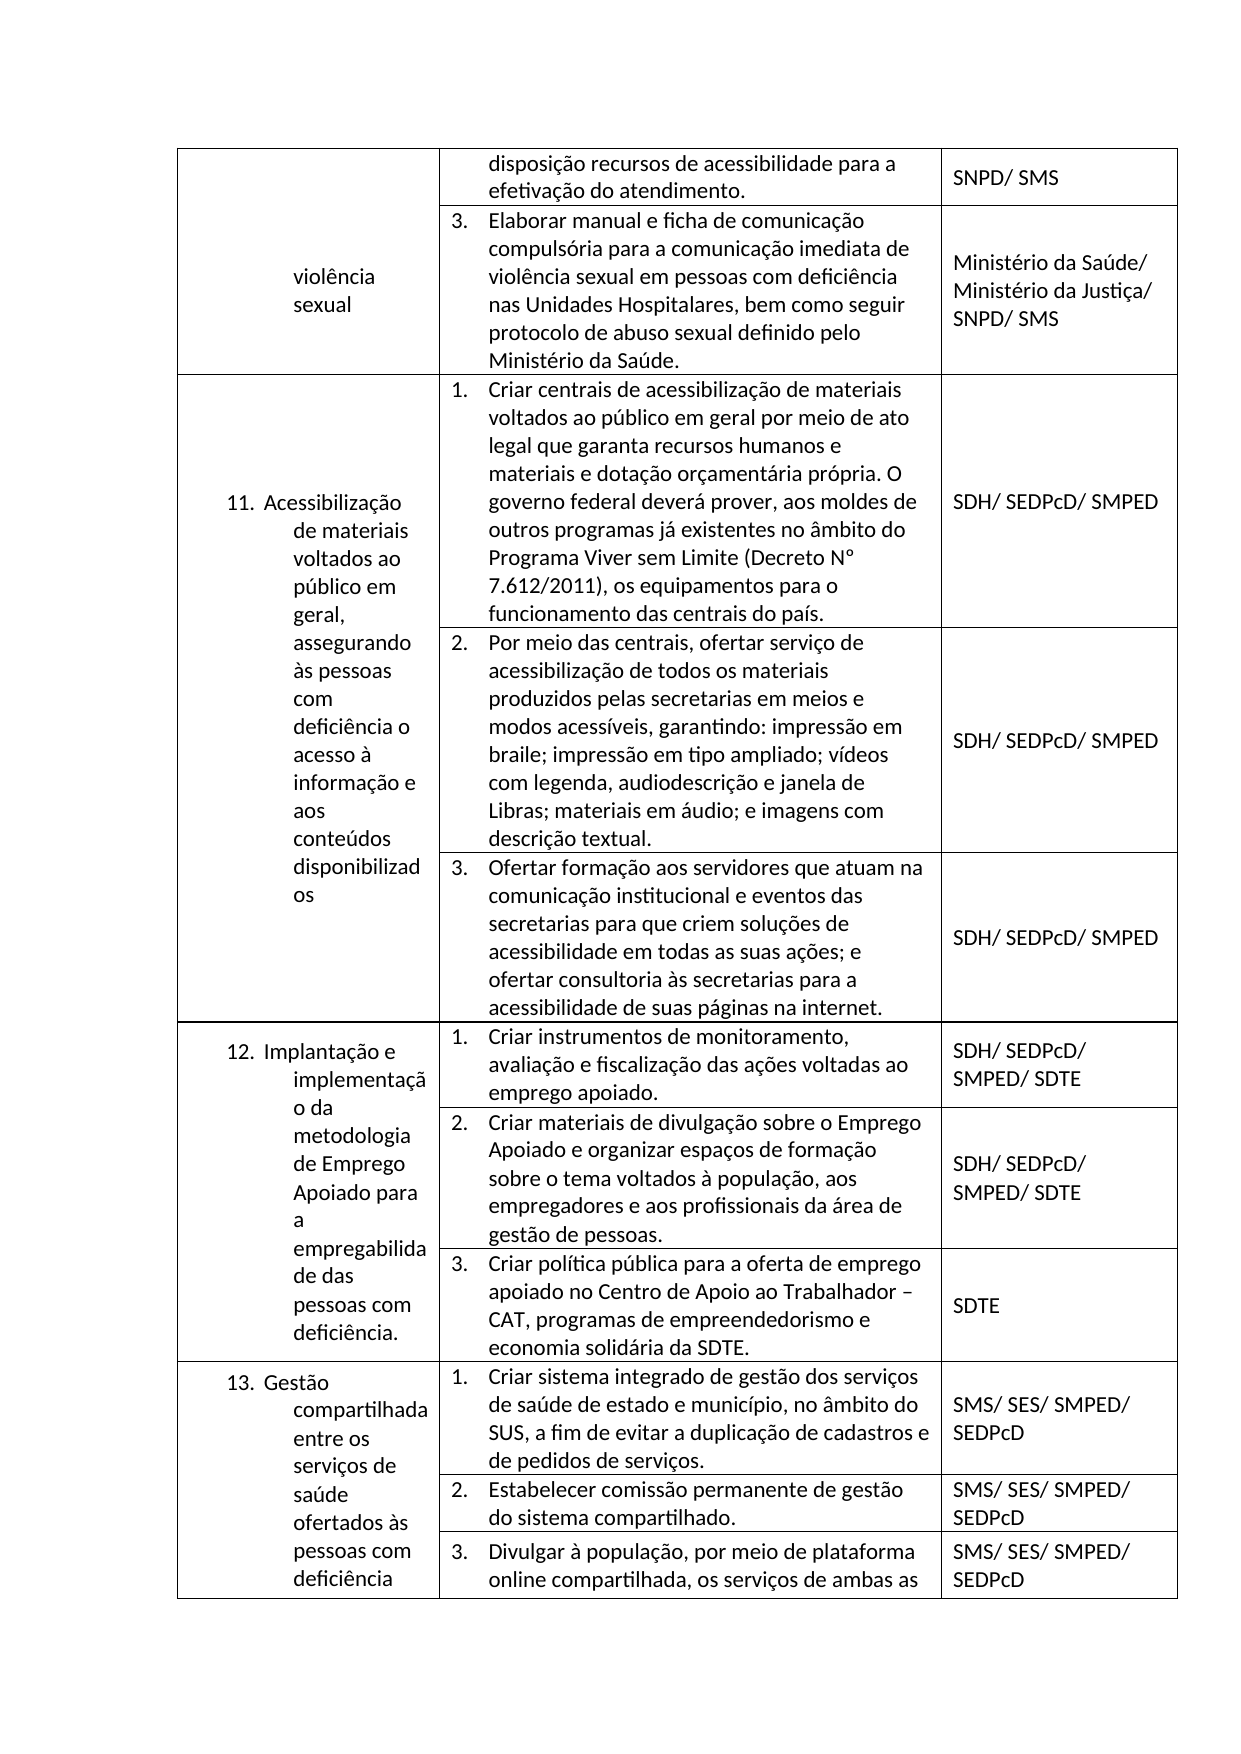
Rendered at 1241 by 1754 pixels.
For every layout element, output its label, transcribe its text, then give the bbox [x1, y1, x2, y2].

table_cell SDH/ SEDPcD/ SMPED/ SDTE [942, 1023, 1177, 1107]
table_cell SDH/ SEDPcD/ SMPED [942, 375, 1177, 627]
table_cell SMS/ SES/ SMPED/ SEDPcD [942, 1532, 1177, 1597]
table_cell Criar materiais de divulgação sobre o Emprego Apoiado e organizar espaços de formação sobre o tema voltados à população, aos empregadores e aos profissionais da área de gestão de pessoas. [440, 1108, 941, 1248]
table_cell violência sexual [178, 149, 439, 374]
table_cell Criar sistema integrado de gestão dos serviços de saúde de estado e município, no âmbito do SUS, a fim de evitar a duplicação de cadastros e de pedidos de serviços. [440, 1362, 941, 1474]
table_cell Gestão compartilhada entre os serviços de saúde ofertados às pessoas com deficiência pelo governo estadual e pelos governos municipais. [178, 1362, 439, 1597]
table_cell disposição recursos de acessibilidade para a efetivação do atendimento. [440, 149, 941, 205]
table_cell Divulgar à população, por meio de plataforma online compartilhada, os serviços de ambas as [440, 1532, 941, 1597]
table_cell Criar instrumentos de monitoramento, avaliação e fiscalização das ações voltadas ao emprego apoiado. [440, 1023, 941, 1107]
table_cell SDH/ SEDPcD/ SMPED/ SDTE [942, 1108, 1177, 1248]
table_cell Estabelecer comissão permanente de gestão do sistema compartilhado. [440, 1475, 941, 1531]
table_cell SNPD/ SMS [942, 149, 1177, 205]
table_cell SDH/ SEDPcD/ SMPED [942, 853, 1177, 1021]
table_cell Elaborar manual e ficha de comunicação compulsória para a comunicação imediata de violência sexual em pessoas com deficiência nas Unidades Hospitalares, bem como seguir protocolo de abuso sexual definido pelo Ministério da Saúde. [440, 206, 941, 374]
table_cell SMS/ SES/ SMPED/ SEDPcD [942, 1475, 1177, 1531]
table_cell Implantação e implementação da metodologia de Emprego Apoiado para a empregabilidade das pessoas com deficiência. [178, 1023, 439, 1361]
table_cell Ofertar formação aos servidores que atuam na comunicação institucional e eventos das secretarias para que criem soluções de acessibilidade em todas as suas ações; e ofertar consultoria às secretarias para a acessibilidade de suas páginas na internet. [440, 853, 941, 1021]
table_cell SMS/ SES/ SMPED/ SEDPcD [942, 1362, 1177, 1474]
table_cell Acessibilização de materiais voltados ao público em geral, assegurando às pessoas com deficiência o acesso à informação e aos conteúdos disponibilizados [178, 375, 439, 1021]
table_cell Criar política pública para a oferta de emprego apoiado no Centro de Apoio ao Trabalhador – CAT, programas de empreendedorismo e economia solidária da SDTE. [440, 1249, 941, 1361]
table_cell SDH/ SEDPcD/ SMPED [942, 628, 1177, 852]
table_cell Por meio das centrais, ofertar serviço de acessibilização de todos os materiais produzidos pelas secretarias em meios e modos acessíveis, garantindo: impressão em braile; impressão em tipo ampliado; vídeos com legenda, audiodescrição e janela de Libras; materiais em áudio; e imagens com descrição textual. [440, 628, 941, 852]
table_cell Criar centrais de acessibilização de materiais voltados ao público em geral por meio de ato legal que garanta recursos humanos e materiais e dotação orçamentária própria. O governo federal deverá prover, aos moldes de outros programas já existentes no âmbito do Programa Viver sem Limite (Decreto Nº 7.612/2011), os equipamentos para o funcionamento das centrais do país. [440, 375, 941, 627]
table_cell Ministério da Saúde/ Ministério da Justiça/ SNPD/ SMS [942, 206, 1177, 374]
table_cell SDTE [942, 1249, 1177, 1361]
